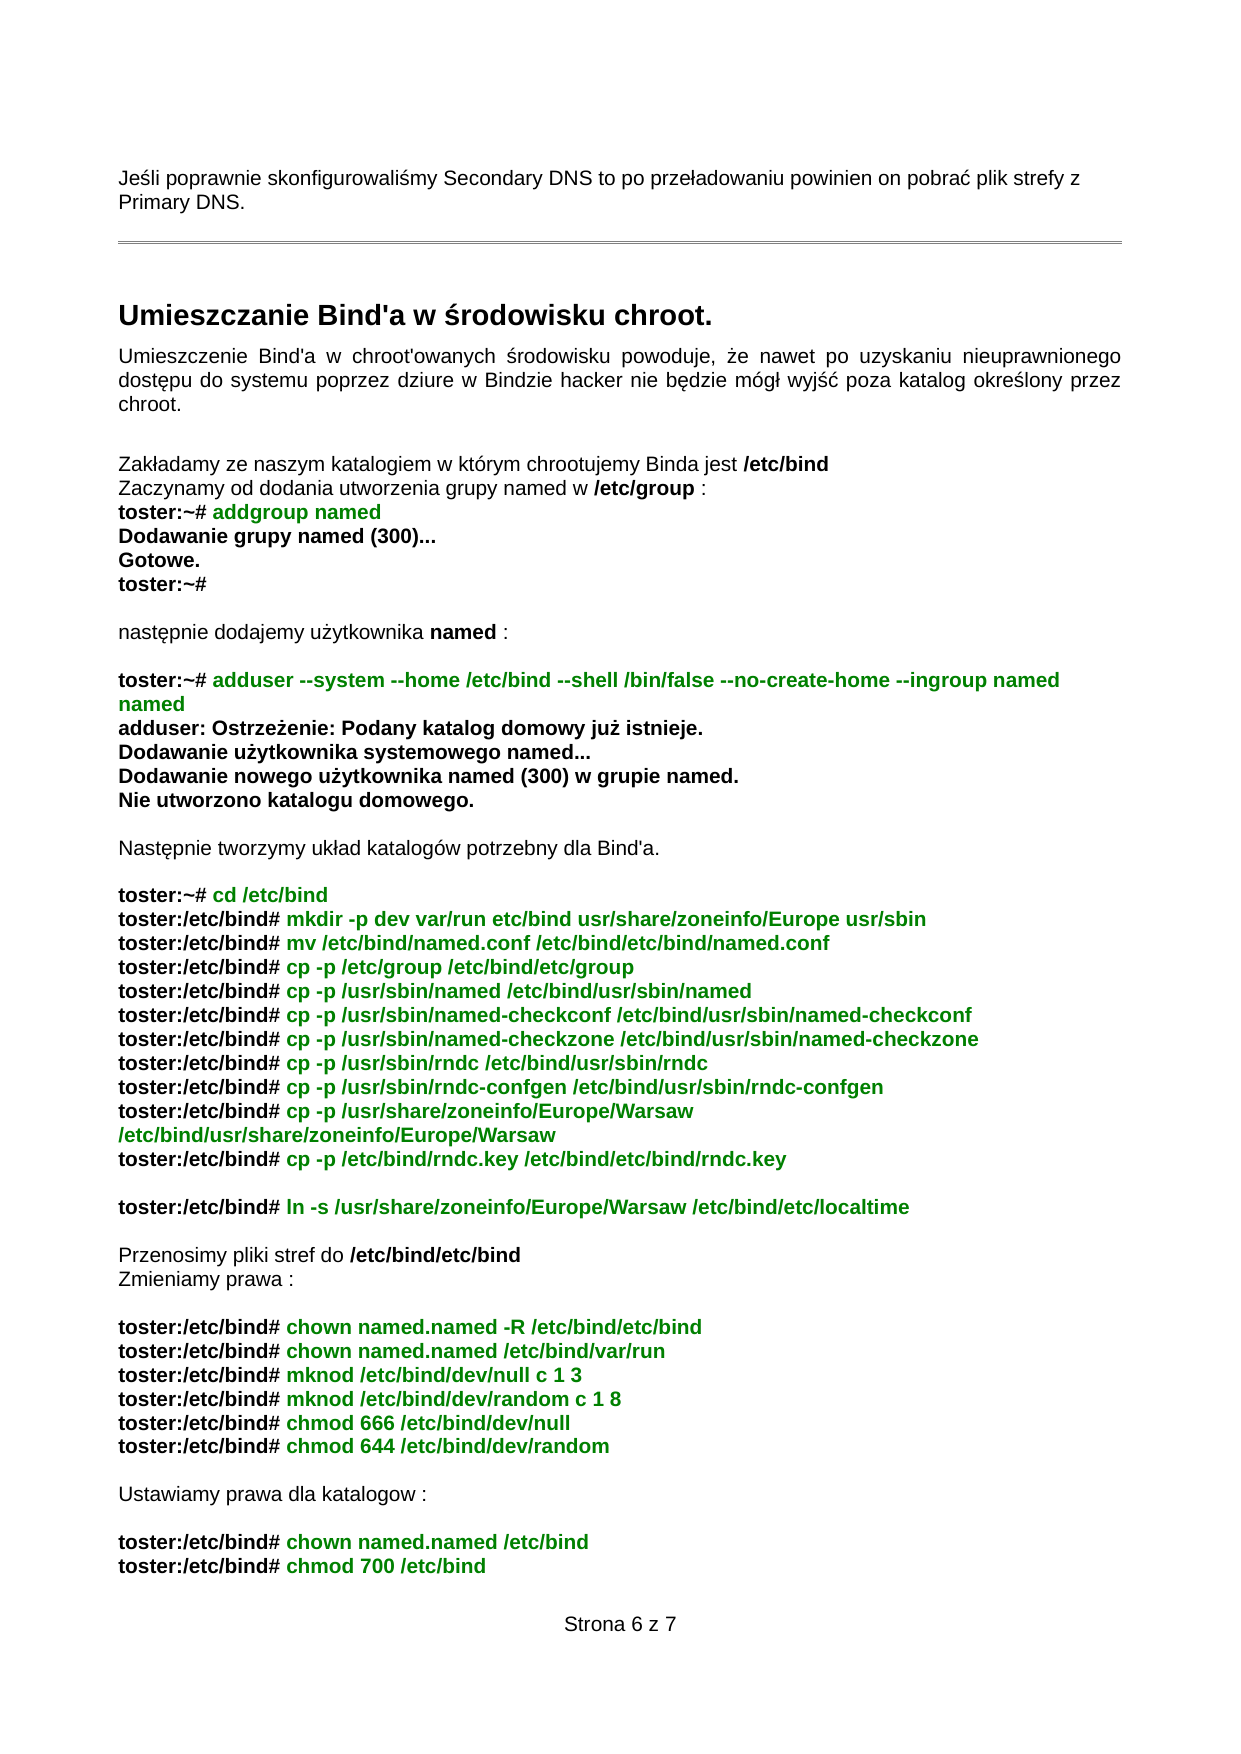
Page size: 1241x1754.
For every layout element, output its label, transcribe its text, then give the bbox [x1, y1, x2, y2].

subtitle Umieszczanie Bind'a w środowisku chroot. [118, 298, 1122, 331]
text Jeśli poprawnie skonfigurowaliśmy Secondary DNS to po przeładowaniu powinien on pobrać plik strefy z Primary DNS. [118, 118, 1122, 214]
text Umieszczenie Bind'a w chroot'owanych środowisku powoduje, że nawet po uzyskaniu nieuprawnionego dostępu do systemu poprzez dziure w Bindzie hacker nie będzie mógł wyjść poza katalog określony przez chroot. [118, 344, 1122, 416]
text Zakładamy ze naszym katalogiem w którym chrootujemy Binda jest /etc/bind Zaczynamy od dodania utworzenia grupy named w /etc/group : toster:~# addgroup named Dodawanie grupy named (300)... Gotowe. toster:~# następnie dodajemy użytkownika named : toster:~# adduser --system --home /etc/bind --shell /bin/false --no-create-home --ingroup named named adduser: Ostrzeżenie: Podany katalog domowy już istnieje. Dodawanie użytkownika systemowego named... Dodawanie nowego użytkownika named (300) w grupie named. Nie utworzono katalogu domowego. Następnie tworzymy układ katalogów potrzebny dla Bind'a. toster:~# cd /etc/bind toster:/etc/bind# mkdir -p dev var/run etc/bind usr/share/zoneinfo/Europe usr/sbin toster:/etc/bind# mv /etc/bind/named.conf /etc/bind/etc/bind/named.conf toster:/etc/bind# cp -p /etc/group /etc/bind/etc/group toster:/etc/bind# cp -p /usr/sbin/named /etc/bind/usr/sbin/named toster:/etc/bind# cp -p /usr/sbin/named-checkconf /etc/bind/usr/sbin/named-checkconf toster:/etc/bind# cp -p /usr/sbin/named-checkzone /etc/bind/usr/sbin/named-checkzone toster:/etc/bind# cp -p /usr/sbin/rndc /etc/bind/usr/sbin/rndc toster:/etc/bind# cp -p /usr/sbin/rndc-confgen /etc/bind/usr/sbin/rndc-confgen toster:/etc/bind# cp -p /usr/share/zoneinfo/Europe/Warsaw /etc/bind/usr/share/zoneinfo/Europe/Warsaw toster:/etc/bind# cp -p /etc/bind/rndc.key /etc/bind/etc/bind/rndc.key toster:/etc/bind# ln -s /usr/share/zoneinfo/Europe/Warsaw /etc/bind/etc/localtime Przenosimy pliki stref do /etc/bind/etc/bind Zmieniamy prawa : toster:/etc/bind# chown named.named -R /etc/bind/etc/bind toster:/etc/bind# chown named.named /etc/bind/var/run toster:/etc/bind# mknod /etc/bind/dev/null c 1 3 toster:/etc/bind# mknod /etc/bind/dev/random c 1 8 toster:/etc/bind# chmod 666 /etc/bind/dev/null toster:/etc/bind# chmod 644 /etc/bind/dev/random Ustawiamy prawa dla katalogow : toster:/etc/bind# chown named.named /etc/bind toster:/etc/bind# chmod 700 /etc/bind [118, 428, 1122, 1578]
